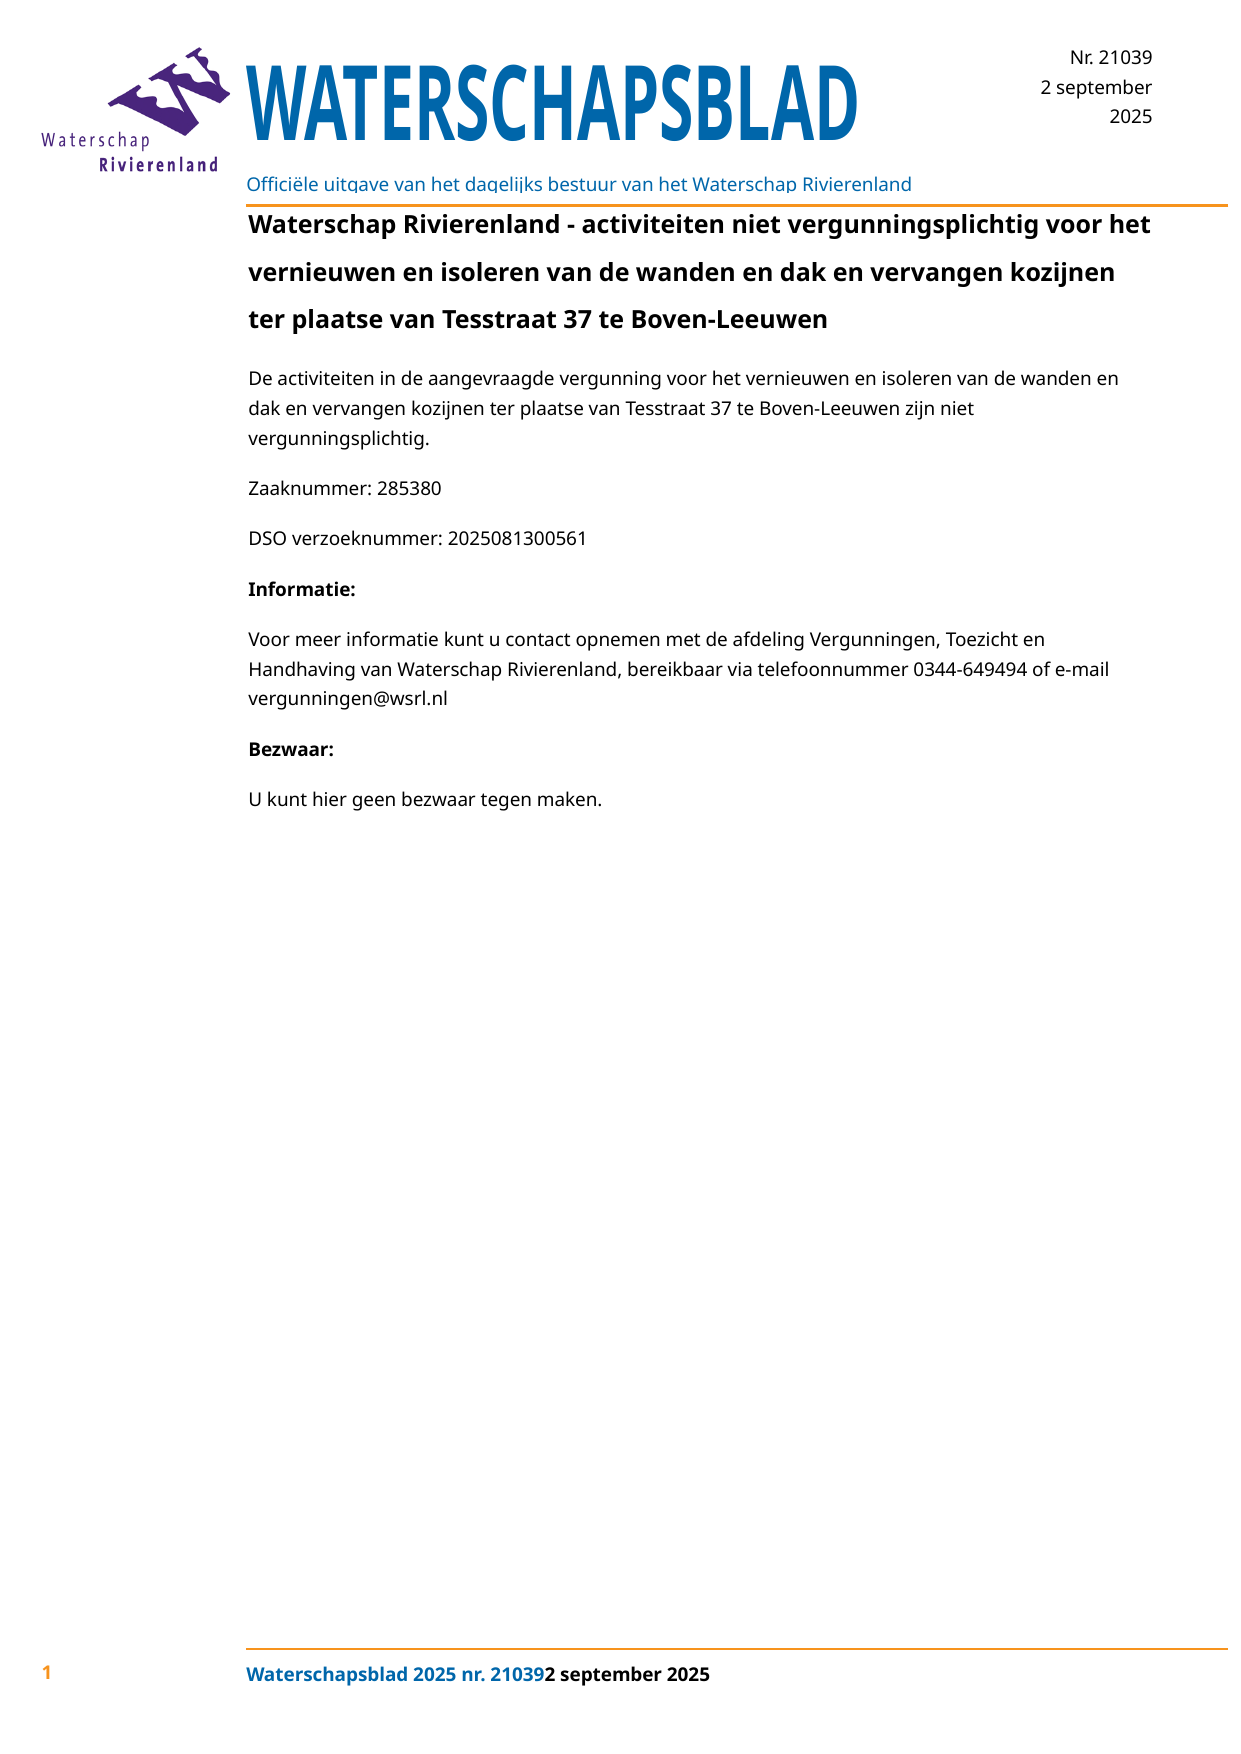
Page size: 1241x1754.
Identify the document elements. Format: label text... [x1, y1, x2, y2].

text Waterschap Rivierenland - activiteiten niet vergunningsplichtig voor het vernieuwen en isoleren van de wanden en dak en vervangen kozijnen ter plaatse van Tesstraat 37 te Boven-Leeuwen [248, 207, 1152, 336]
text Bezwaar: [248, 736, 1152, 762]
picture [41, 47, 231, 172]
text DSO verzoeknummer: 2025081300561 [248, 526, 1152, 551]
text Informatie: [248, 576, 1152, 602]
text Zaaknummer: 285380 [248, 475, 1152, 501]
text U kunt hier geen bezwaar tegen maken. [248, 786, 1152, 812]
text De activiteiten in de aangevraagde vergunning voor het vernieuwen en isoleren van de wanden en dak en vervangen kozijnen ter plaatse van Tesstraat 37 te Boven-Leeuwen zijn niet vergunningsplichtig. [248, 366, 1152, 450]
text Voor meer informatie kunt u contact opnemen met de afdeling Vergunningen, Toezicht en Handhaving van Waterschap Rivierenland, bereikbaar via telefoonnummer 0344-649494 of e-mail vergunningen@wsrl.nl [248, 626, 1152, 711]
